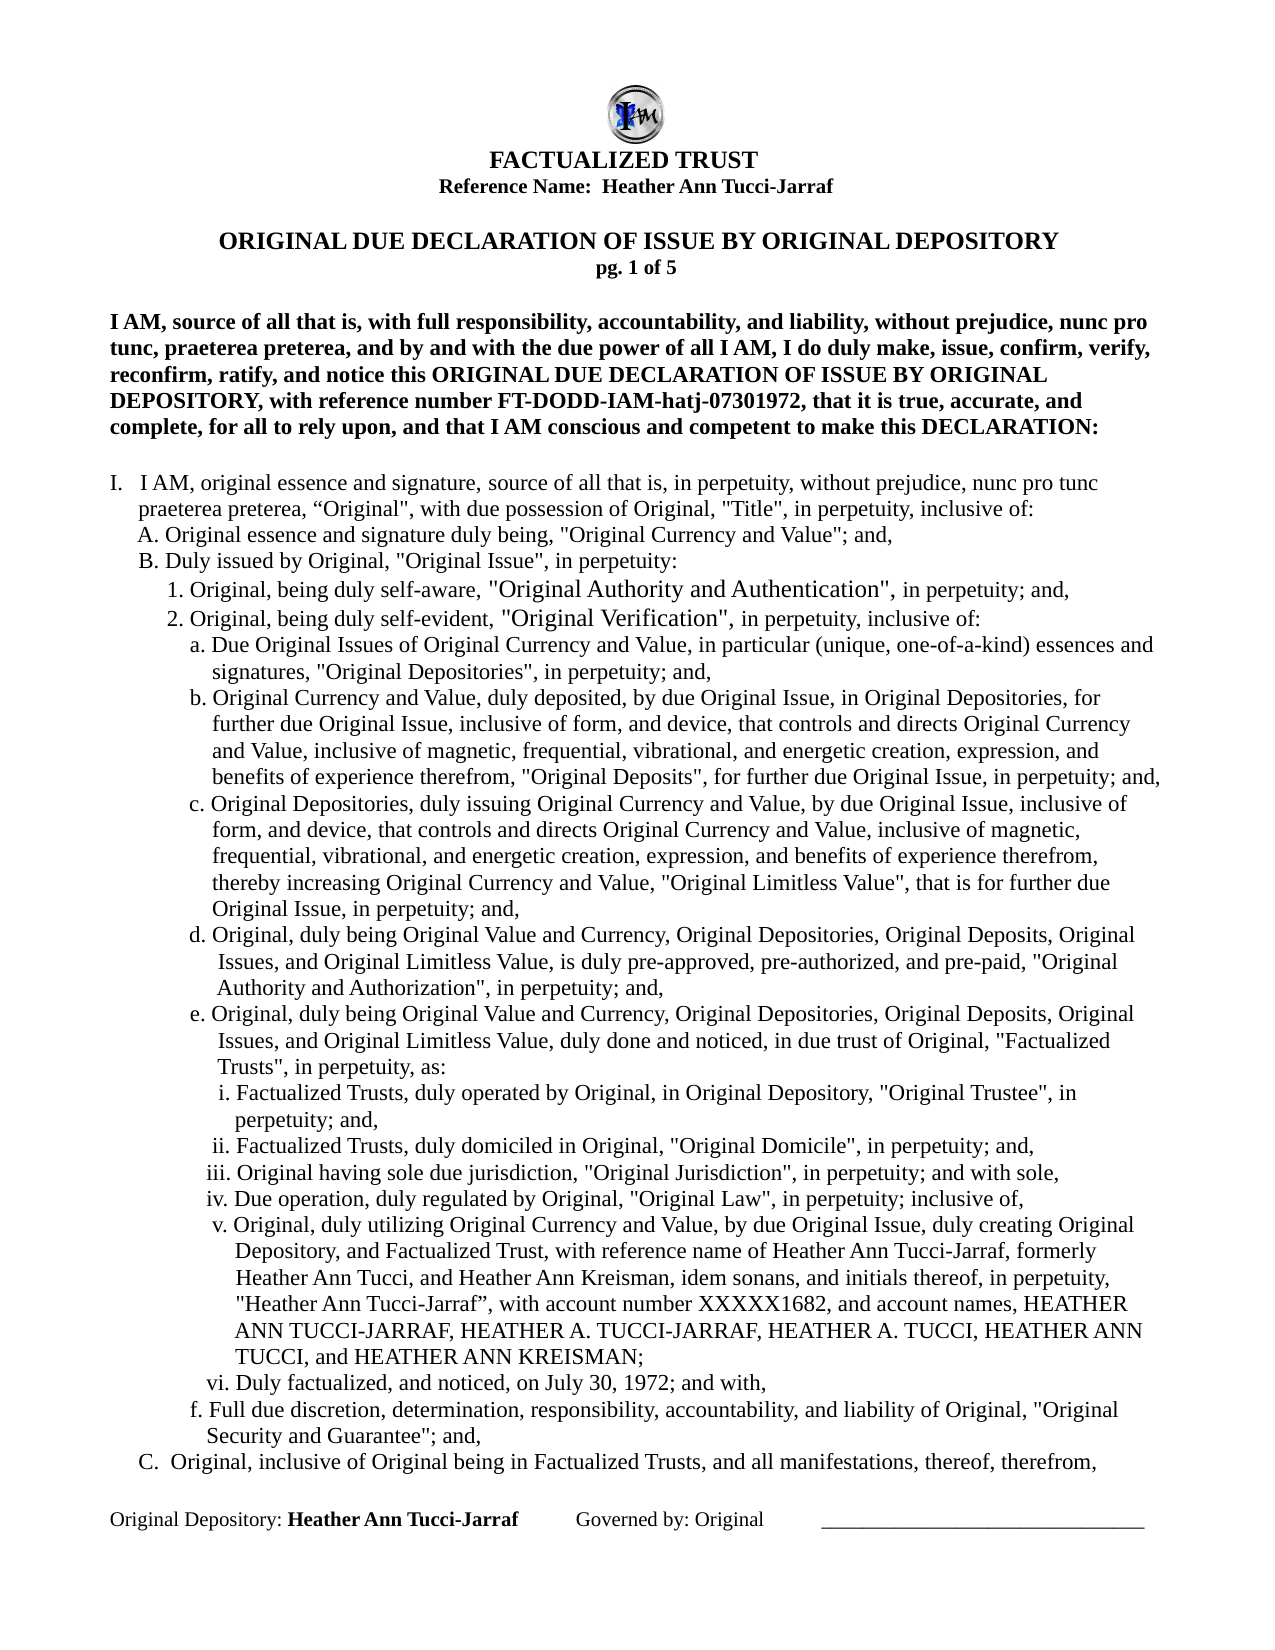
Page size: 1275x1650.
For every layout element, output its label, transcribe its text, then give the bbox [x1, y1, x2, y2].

text ANN TUCCI-JARRAF, HEATHER A. TUCCI-JARRAF, HEATHER A. TUCCI, HEATHER ANN [109, 1317, 1162, 1343]
text thereby increasing Original Currency and Value, "Original Limitless Value", that is for further due [109, 869, 1162, 895]
text e. Original, duly being Original Value and Currency, Original Depositories, Original Deposits, Original [109, 1000, 1162, 1027]
text v. Original, duly utilizing Original Currency and Value, by due Original Issue, duly creating Original [109, 1211, 1162, 1238]
text vi. Duly factualized, and noticed, on July 30, 1972; and with, [109, 1369, 1162, 1396]
text Trusts", in perpetuity, as: [109, 1053, 1162, 1079]
text Depository, and Factualized Trust, with reference name of Heather Ann Tucci-Jarraf, formerly [109, 1238, 1162, 1264]
text a. Due Original Issues of Original Currency and Value, in particular (unique, one-of-a-kind) essences and [109, 631, 1162, 658]
text TUCCI, and HEATHER ANN KREISMAN; [109, 1343, 1162, 1369]
text A. Original essence and signature duly being, "Original Currency and Value"; and, [109, 521, 1162, 548]
text 1. Original, being duly self-aware, "Original Authority and Authentication", in perpetuity; and, [109, 574, 1162, 603]
text I AM, source of all that is, with full responsibility, accountability, and liability, without prejudice, nunc pro tunc, praeterea preterea, and by and with the due power of all I AM, I do duly make, issue, confirm, verify, reconfirm, ratify, and notice this ORIGINAL DUE DECLARATION OF ISSUE BY ORIGINAL DEPOSITORY, with reference number FT-DODD-IAM-hatj-07301972, that it is true, accurate, and complete, for all to rely upon, and that I AM conscious and competent to make this DECLARATION: [109, 308, 1162, 440]
text i. Factualized Trusts, duly operated by Original, in Original Depository, "Original Trustee", in [109, 1079, 1162, 1106]
text Reference Name: Heather Ann Tucci-Jarraf [109, 174, 1162, 198]
text c. Original Depositories, duly issuing Original Currency and Value, by due Original Issue, inclusive of [109, 789, 1162, 816]
text 2. Original, being duly self-evident, "Original Verification", in perpetuity, inclusive of: [109, 603, 1162, 631]
text Authority and Authorization", in perpetuity; and, [109, 974, 1162, 1000]
picture [607, 85, 665, 144]
text Security and Guarantee"; and, [109, 1422, 1162, 1448]
text I. I AM, original essence and signature, source of all that is, in perpetuity, without prejudice, nunc pro tunc [109, 468, 1162, 495]
text iii. Original having sole due jurisdiction, "Original Jurisdiction", in perpetuity; and with sole, [109, 1158, 1162, 1185]
text Issues, and Original Limitless Value, is duly pre-approved, pre-authorized, and pre-paid, "Original [109, 948, 1162, 974]
text iv. Due operation, duly regulated by Original, "Original Law", in perpetuity; inclusive of, [109, 1185, 1162, 1211]
text "Heather Ann Tucci-Jarraf”, with account number XXXXX1682, and account names, HEATHER [109, 1290, 1162, 1317]
text and Value, inclusive of magnetic, frequential, vibrational, and energetic creation, expression, and [109, 737, 1162, 763]
text ii. Factualized Trusts, duly domiciled in Original, "Original Domicile", in perpetuity; and, [109, 1132, 1162, 1158]
text perpetuity; and, [109, 1106, 1162, 1132]
text praeterea preterea, “Original", with due possession of Original, "Title", in perpetuity, inclusive of: [109, 495, 1162, 521]
text FACTUALIZED TRUST [109, 75, 1162, 174]
text C. Original, inclusive of Original being in Factualized Trusts, and all manifestations, thereof, therefrom, [109, 1448, 1162, 1475]
text ORIGINAL DUE DECLARATION OF ISSUE BY ORIGINAL DEPOSITORY [109, 226, 1162, 255]
text B. Duly issued by Original, "Original Issue", in perpetuity: [109, 548, 1162, 574]
text benefits of experience therefrom, "Original Deposits", for further due Original Issue, in perpetuity; and, [109, 763, 1162, 789]
text f. Full due discretion, determination, responsibility, accountability, and liability of Original, "Original [109, 1396, 1162, 1422]
text further due Original Issue, inclusive of form, and device, that controls and directs Original Currency [109, 711, 1162, 737]
text d. Original, duly being Original Value and Currency, Original Depositories, Original Deposits, Original [109, 921, 1162, 948]
text frequential, vibrational, and energetic creation, expression, and benefits of experience therefrom, [109, 842, 1162, 869]
text Original Issue, in perpetuity; and, [109, 895, 1162, 921]
text form, and device, that controls and directs Original Currency and Value, inclusive of magnetic, [109, 816, 1162, 842]
text signatures, "Original Depositories", in perpetuity; and, [109, 658, 1162, 684]
text pg. 1 of 5 [109, 255, 1162, 279]
text Heather Ann Tucci, and Heather Ann Kreisman, idem sonans, and initials thereof, in perpetuity, [109, 1264, 1162, 1290]
text b. Original Currency and Value, duly deposited, by due Original Issue, in Original Depositories, for [109, 684, 1162, 711]
text Issues, and Original Limitless Value, duly done and noticed, in due trust of Original, "Factualized [109, 1027, 1162, 1053]
